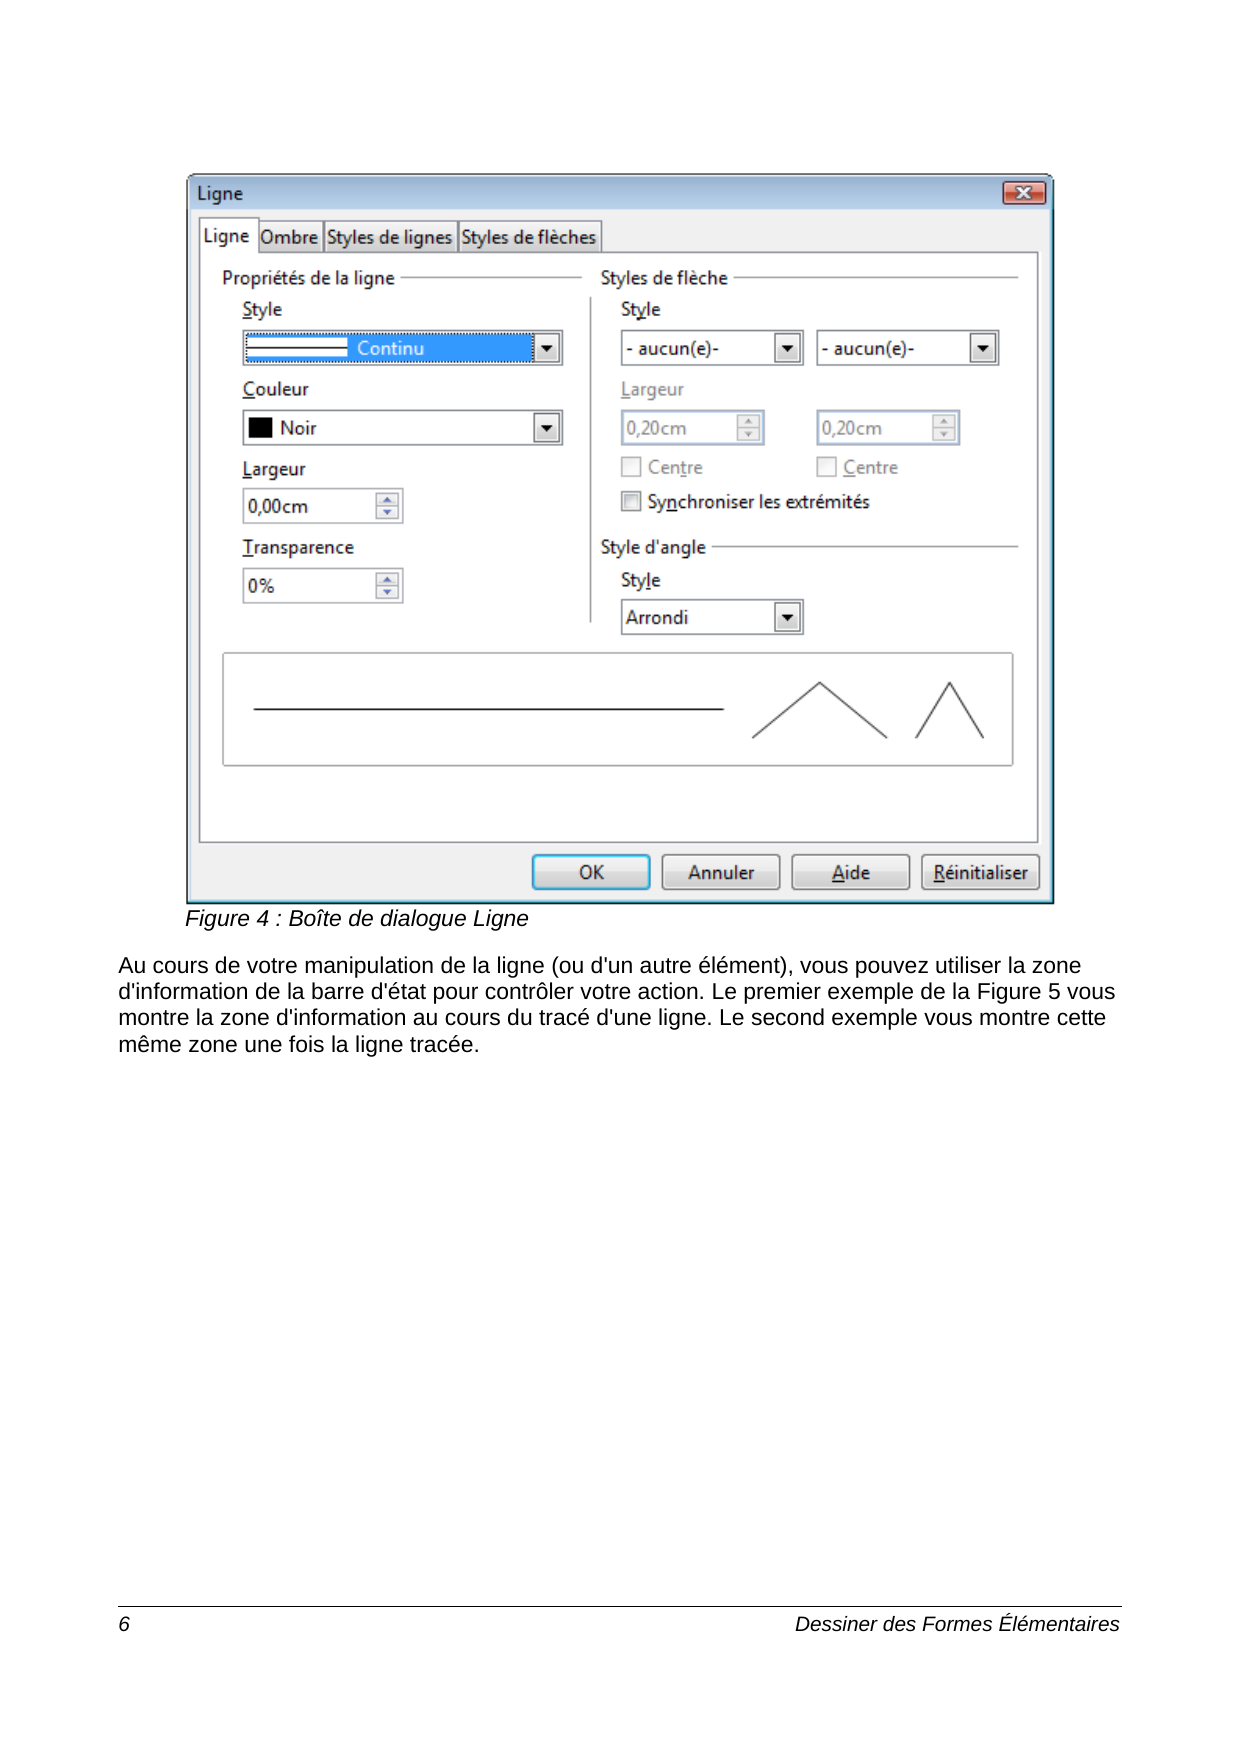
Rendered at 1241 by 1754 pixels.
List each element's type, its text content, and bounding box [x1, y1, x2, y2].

picture [185, 172, 1056, 906]
text Figure 4 : Boîte de dialogue Ligne [185, 906, 1055, 932]
text Au cours de votre manipulation de la ligne (ou d'un autre élément), vous pouvez utiliser la zone d'information de la barre d'état pour contrôler votre action. Le premier exemple de la Figure 5 vous montre la zone d'information au cours du tracé d'une ligne. Le second exemple vous montre cette même zone une fois la ligne tracée. [118, 952, 1122, 1057]
